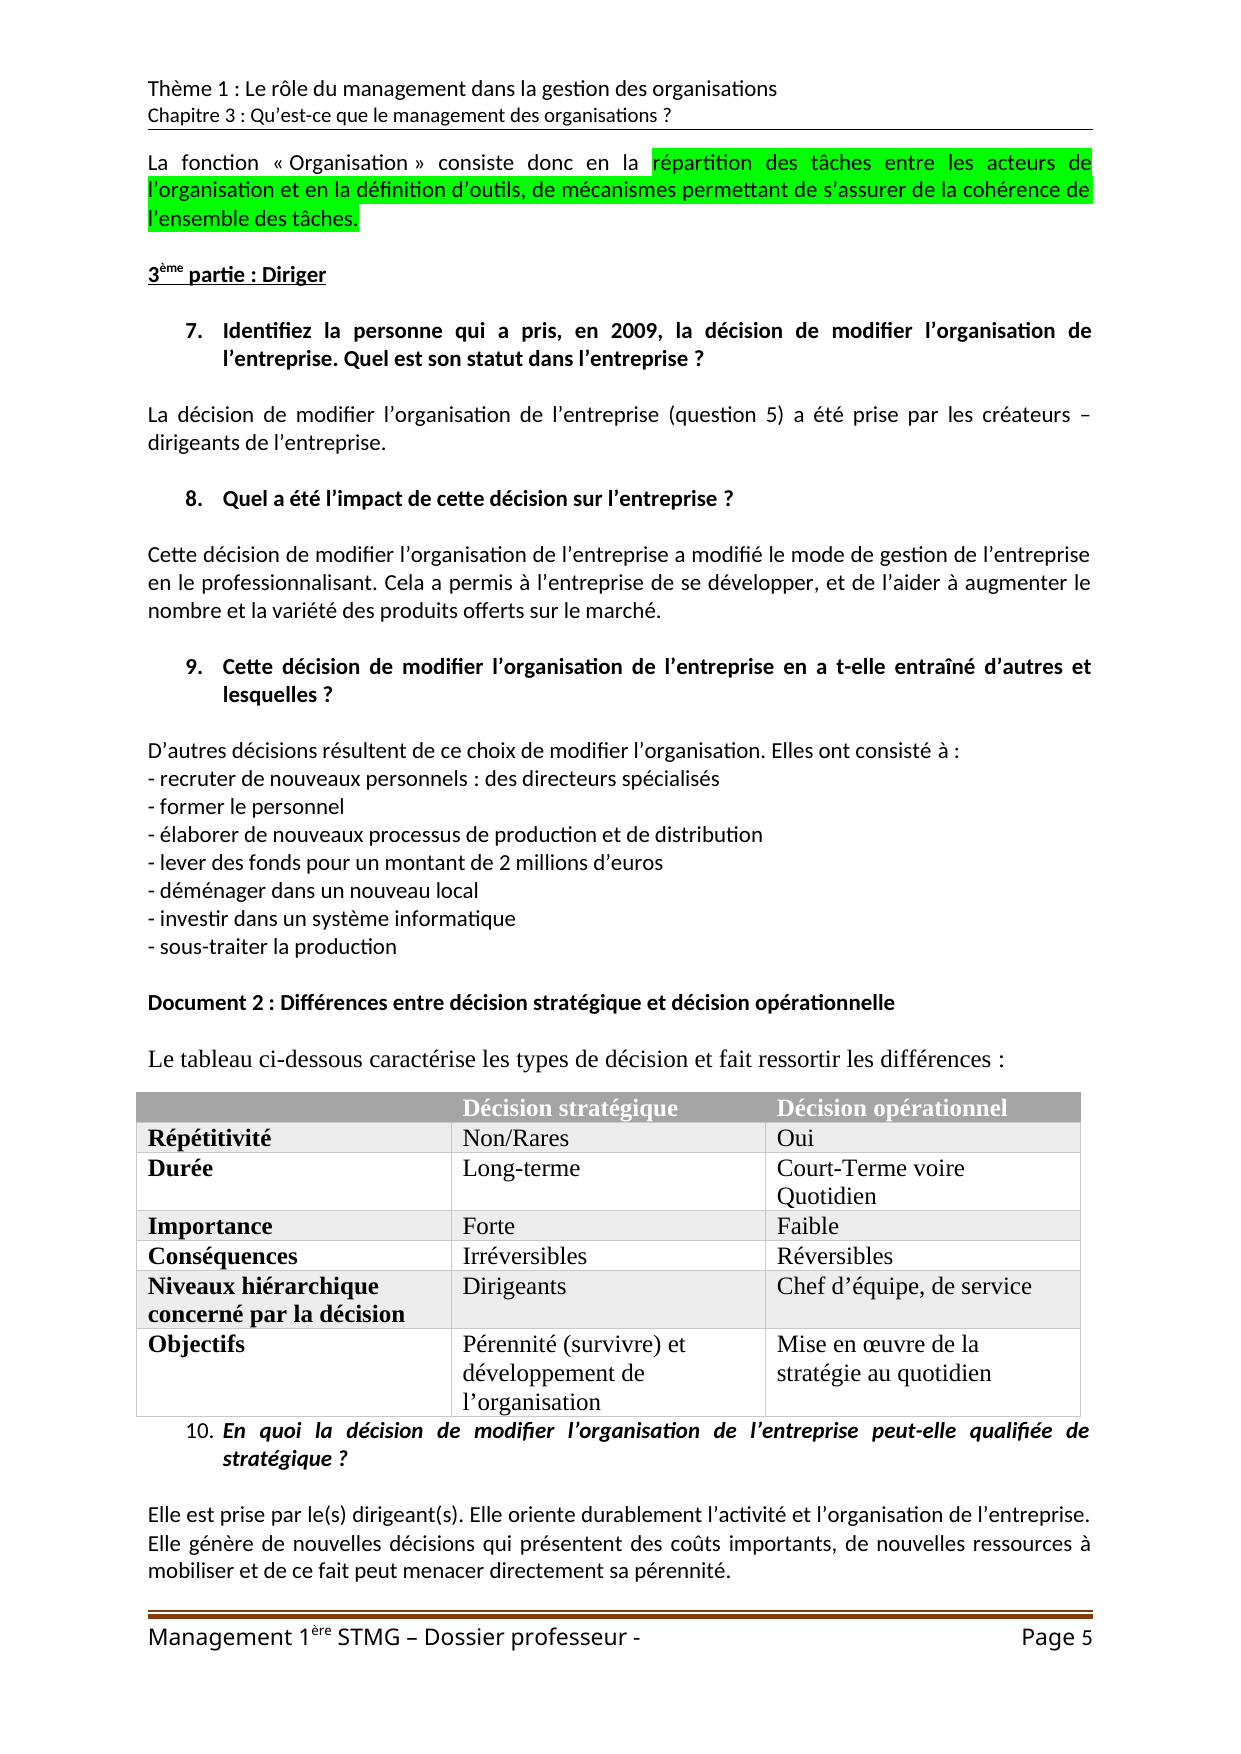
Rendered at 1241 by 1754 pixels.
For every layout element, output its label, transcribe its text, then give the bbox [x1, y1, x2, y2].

table_cell Long-terme [452, 1153, 765, 1210]
list - investir dans un système informatique [148, 904, 1093, 932]
list Identifiez la personne qui a pris, en 2009, la décision de modifier l’organisation de l’entreprise. Quel est son statut dans l’entreprise ? [185, 316, 1093, 372]
list - élaborer de nouveaux processus de production et de distribution [148, 820, 1093, 848]
text La décision de modifier l’organisation de l’entreprise (question 5) a été prise par les créateurs – dirigeants de l’entreprise. [148, 400, 1093, 456]
list - déménager dans un nouveau local [148, 876, 1093, 904]
text Le tableau ci-dessous caractérise les types de décision et fait ressortir les différences : [148, 1044, 1093, 1073]
table_cell Mise en œuvre de la stratégie au quotidien [766, 1329, 1080, 1416]
table_cell Réversibles [766, 1241, 1080, 1270]
table_cell Dirigeants [452, 1271, 765, 1328]
text 3ème partie : Diriger [148, 260, 1093, 288]
list - lever des fonds pour un montant de 2 millions d’euros [148, 848, 1093, 876]
table_header [137, 1093, 451, 1122]
text Document 2 : Différences entre décision stratégique et décision opérationnelle [148, 988, 1093, 1016]
table_cell Non/Rares [452, 1123, 765, 1152]
list D’autres décisions résultent de ce choix de modifier l’organisation. Elles ont consisté à : [148, 736, 1093, 764]
table_cell Conséquences [137, 1241, 451, 1270]
list Cette décision de modifier l’organisation de l’entreprise en a t-elle entraîné d’autres et lesquelles ? [185, 652, 1093, 708]
table_cell Oui [766, 1123, 1080, 1152]
table_cell Pérennité (survivre) et développement de l’organisation [452, 1329, 765, 1416]
table_cell Court-Terme voire Quotidien [766, 1153, 1080, 1210]
list Elle est prise par le(s) dirigeant(s). Elle oriente durablement l’activité et l’organisation de l’entreprise. Elle génère de nouvelles décisions qui présentent des coûts importants, de nouvelles ressources à mobiliser et de ce fait peut menacer directement sa pérennité. [148, 1501, 1093, 1585]
table_cell Faible [766, 1211, 1080, 1240]
table_header Décision opérationnel [766, 1093, 1080, 1122]
list En quoi la décision de modifier l’organisation de l’entreprise peut-elle qualifiée de stratégique ? [185, 1417, 1093, 1473]
table_cell Niveaux hiérarchique concerné par la décision [137, 1271, 451, 1328]
table_cell Répétitivité [137, 1123, 451, 1152]
table_cell Importance [137, 1211, 451, 1240]
list - former le personnel [148, 792, 1093, 820]
list - recruter de nouveaux personnels : des directeurs spécialisés [148, 764, 1093, 792]
table_cell Chef d’équipe, de service [766, 1271, 1080, 1328]
list Quel a été l’impact de cette décision sur l’entreprise ? [185, 484, 1093, 512]
table_cell Objectifs [137, 1329, 451, 1416]
table_cell Forte [452, 1211, 765, 1240]
list - sous-traiter la production [148, 932, 1093, 960]
table_cell Durée [137, 1153, 451, 1210]
list La fonction « Organisation » consiste donc en la répartition des tâches entre les acteurs de l’organisation et en la définition d’outils, de mécanismes permettant de s’assurer de la cohérence de l’ensemble des tâches. [148, 148, 1093, 232]
table_header Décision stratégique [452, 1093, 765, 1122]
text Cette décision de modifier l’organisation de l’entreprise a modifié le mode de gestion de l’entreprise en le professionnalisant. Cela a permis à l’entreprise de se développer, et de l’aider à augmenter le nombre et la variété des produits offerts sur le marché. [148, 540, 1093, 624]
table_cell Irréversibles [452, 1241, 765, 1270]
